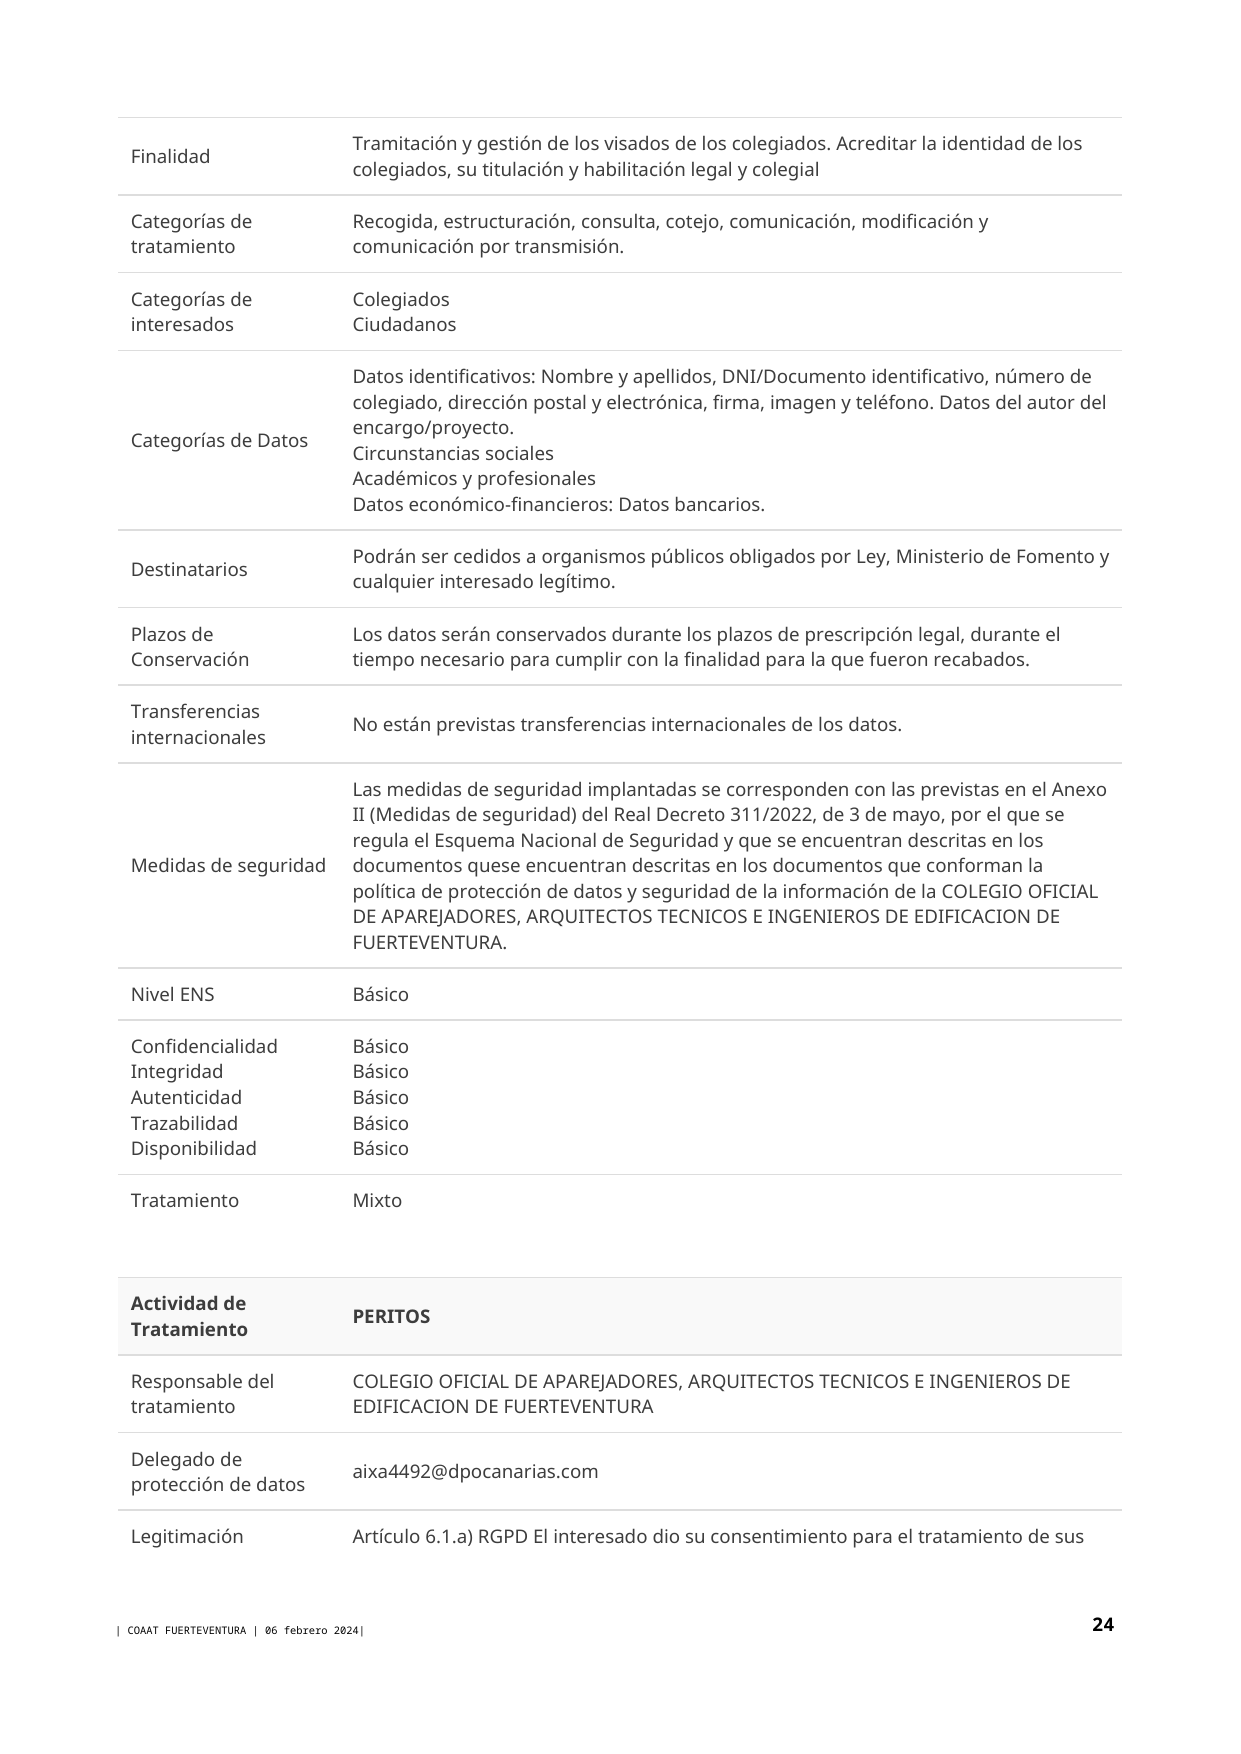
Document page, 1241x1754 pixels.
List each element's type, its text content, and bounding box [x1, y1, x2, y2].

table_cell Categorías de interesados [118, 273, 340, 349]
table_cell Destinatarios [118, 531, 340, 607]
table_cell No están previstas transferencias internacionales de los datos. [340, 686, 1122, 762]
table_cell Transferencias internacionales [118, 686, 340, 762]
table_cell Podrán ser cedidos a organismos públicos obligados por Ley, Ministerio de Fomento y cualquier interesado legítimo. [340, 531, 1122, 607]
table_cell Recogida, estructuración, consulta, cotejo, comunicación, modificación y comunicación por transmisión. [340, 196, 1122, 272]
table_cell Las medidas de seguridad implantadas se corresponden con las previstas en el Anexo II (Medidas de seguridad) del Real Decreto 311/2022, de 3 de mayo, por el que se regula el Esquema Nacional de Seguridad y que se encuentran descritas en los documentos quese encuentran descritas en los documentos que conforman la política de protección de datos y seguridad de la información de la COLEGIO OFICIAL DE APAREJADORES, ARQUITECTOS TECNICOS E INGENIEROS DE EDIFICACION DE FUERTEVENTURA. [340, 764, 1122, 967]
table_cell Plazos de Conservación [118, 608, 340, 684]
table_cell Básico [340, 969, 1122, 1019]
table_cell Confidencialidad Integridad Autenticidad Trazabilidad Disponibilidad [118, 1021, 340, 1173]
table_cell Medidas de seguridad [118, 764, 340, 967]
table_cell Colegiados Ciudadanos [340, 273, 1122, 349]
table_cell Nivel ENS [118, 969, 340, 1019]
table_cell Responsable del tratamiento [118, 1356, 340, 1432]
table_cell Tramitación y gestión de los visados de los colegiados. Acreditar la identidad de los colegiados, su titulación y habilitación legal y colegial [340, 118, 1122, 194]
table_header Actividad de Tratamiento [118, 1278, 340, 1354]
table_cell aixa4492@dpocanarias.com [340, 1433, 1122, 1509]
table_cell Tratamiento [118, 1175, 340, 1226]
table_cell Categorías de tratamiento [118, 196, 340, 272]
table_cell Artículo 6.1.a) RGPD El interesado dio su consentimiento para el tratamiento de sus [340, 1511, 1122, 1561]
table_cell Básico Básico Básico Básico Básico [340, 1021, 1122, 1173]
table_cell Datos identificativos: Nombre y apellidos, DNI/Documento identificativo, número de colegiado, dirección postal y electrónica, firma, imagen y teléfono. Datos del autor del encargo/proyecto. Circunstancias sociales Académicos y profesionales Datos económico-financieros: Datos bancarios. [340, 351, 1122, 529]
table_cell Delegado de protección de datos [118, 1433, 340, 1509]
table_cell Legitimación [118, 1511, 340, 1561]
table_cell Categorías de Datos [118, 351, 340, 529]
table_header PERITOS [340, 1278, 1122, 1354]
table_cell Mixto [340, 1175, 1122, 1226]
table_cell Finalidad [118, 118, 340, 194]
table_cell Los datos serán conservados durante los plazos de prescripción legal, durante el tiempo necesario para cumplir con la finalidad para la que fueron recabados. [340, 608, 1122, 684]
table_cell COLEGIO OFICIAL DE APAREJADORES, ARQUITECTOS TECNICOS E INGENIEROS DE EDIFICACION DE FUERTEVENTURA [340, 1356, 1122, 1432]
